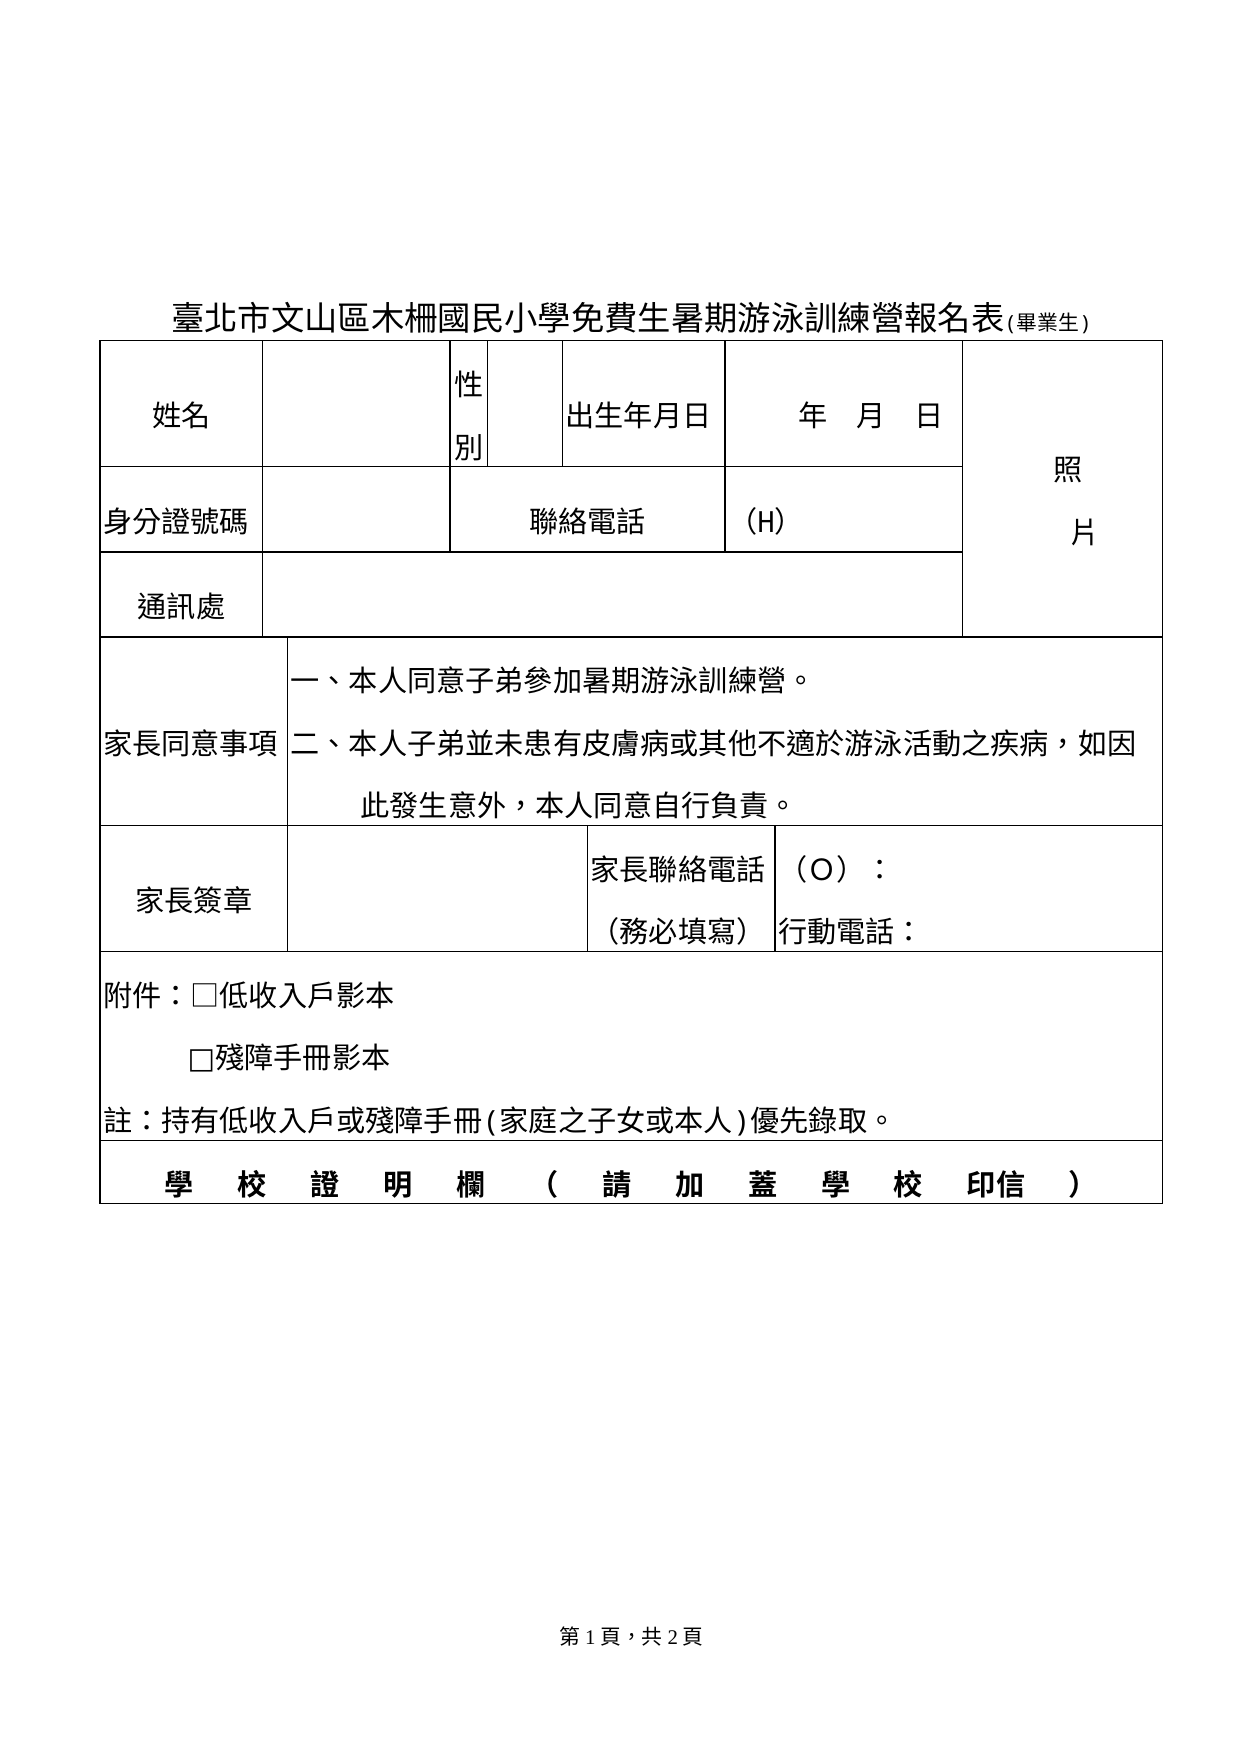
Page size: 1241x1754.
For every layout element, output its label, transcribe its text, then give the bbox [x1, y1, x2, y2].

table_header [488, 341, 562, 466]
table_cell 通訊處 [101, 553, 262, 636]
text 臺北市文山區木柵國民小學免費生暑期游泳訓練營報名表(畢業生) [150, 292, 1112, 340]
table_header 出生年月日 [563, 341, 724, 466]
table_header 照 片 [963, 341, 1162, 636]
table_cell [288, 826, 587, 951]
table_header 姓名 [101, 341, 262, 466]
table_cell 聯絡電話 [451, 467, 724, 551]
table_cell （H） [726, 467, 962, 551]
table_header 年 月 日 [726, 341, 962, 466]
table_cell [263, 553, 962, 636]
table_cell 家長同意事項 [101, 638, 287, 825]
table_cell 家長聯絡電話 （務必填寫） [588, 826, 774, 951]
table_header [263, 341, 449, 466]
table_cell 附件：□低收入戶影本 □殘障手冊影本 註：持有低收入戶或殘障手冊(家庭之子女或本人)優先錄取。 [101, 952, 1162, 1139]
table_cell （Ｏ）： 行動電話： [776, 826, 1162, 951]
table_cell 學 校 證 明 欄 （ 請 加 蓋 學 校 印信 ） [101, 1141, 1162, 1203]
table_header 性別 [451, 341, 487, 466]
table_cell 家長簽章 [101, 826, 287, 951]
table_cell 一、本人同意子弟參加暑期游泳訓練營。 二、本人子弟並未患有皮膚病或其他不適於游泳活動之疾病，如因 此發生意外，本人同意自行負責。 [288, 638, 1162, 825]
table_cell [263, 467, 449, 551]
table_cell 身分證號碼 [101, 467, 262, 551]
